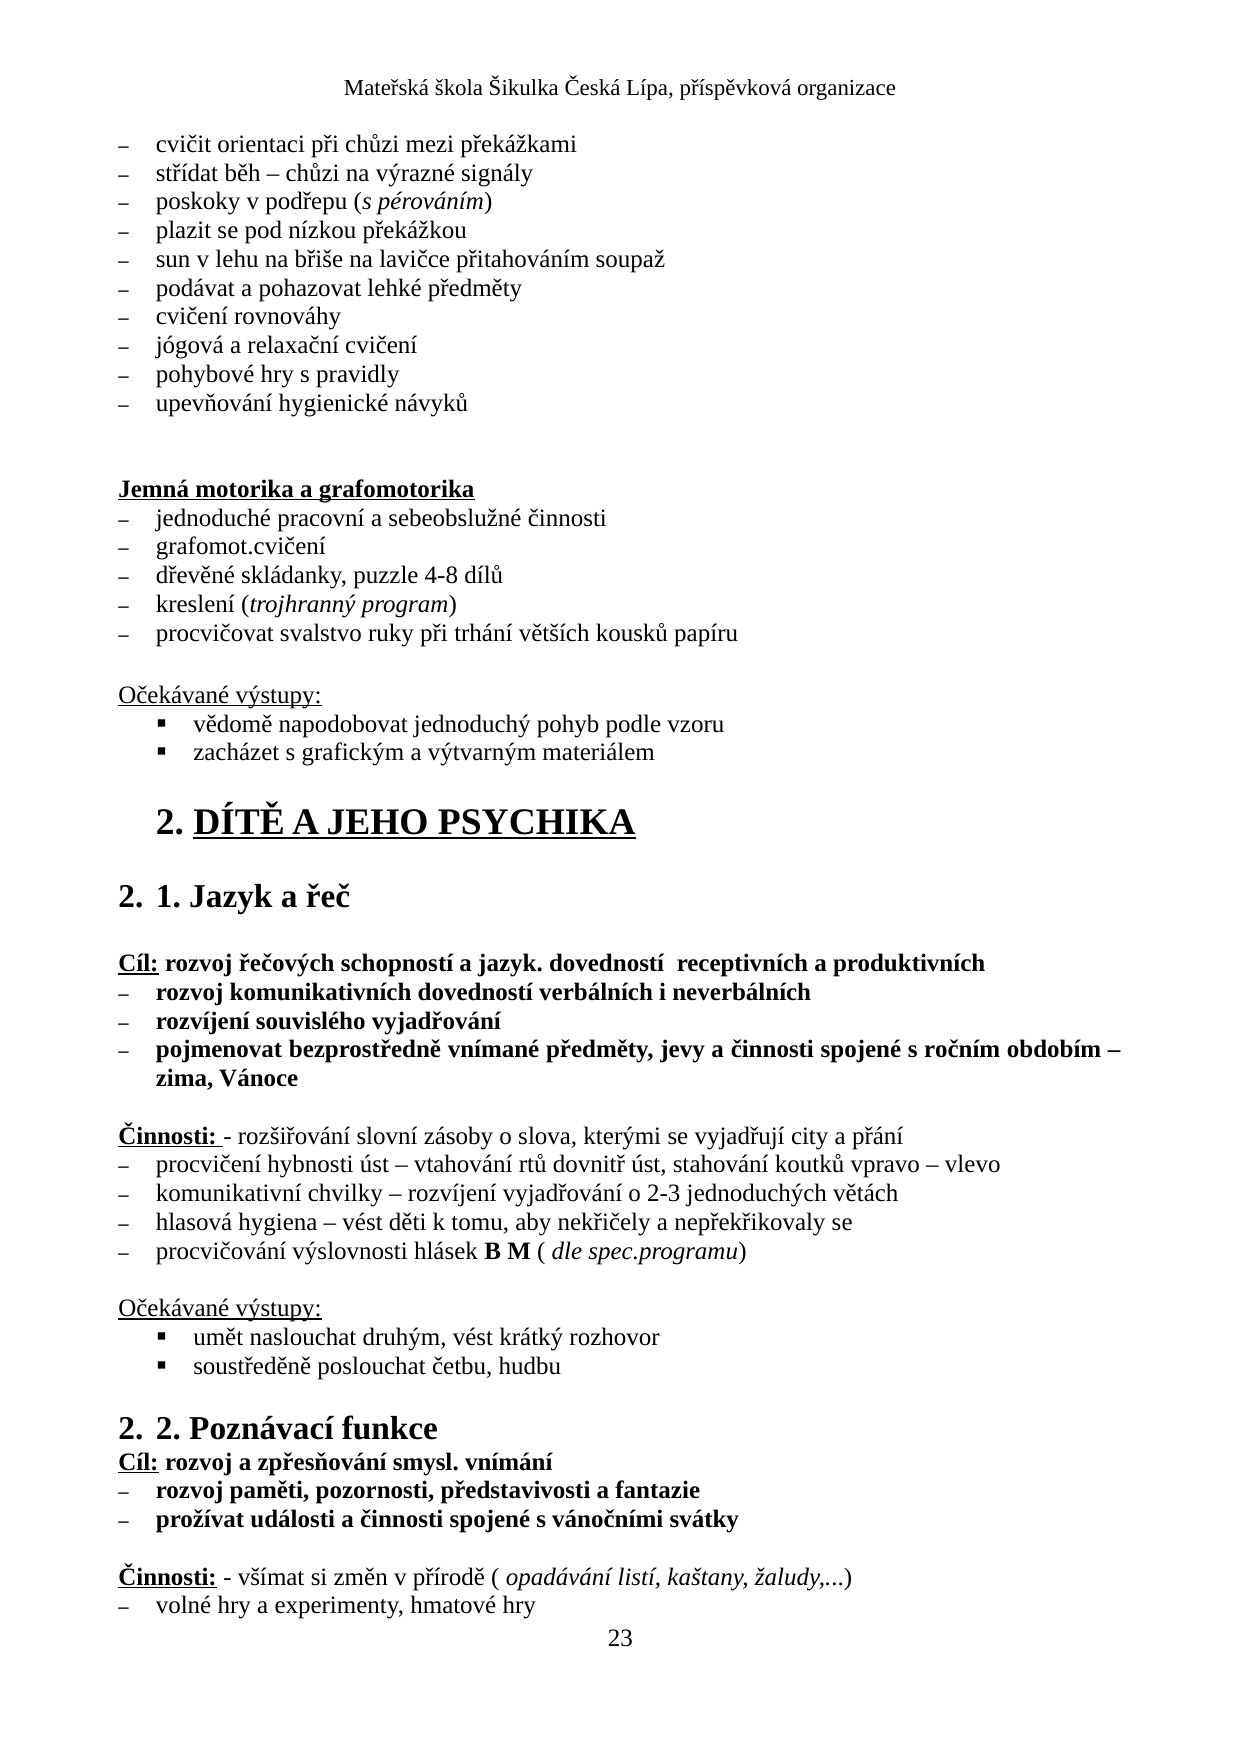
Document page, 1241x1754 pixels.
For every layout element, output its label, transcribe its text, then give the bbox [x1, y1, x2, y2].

list střídat běh – chůzi na výrazné signály [118, 158, 1122, 186]
text Cíl: rozvoj a zpřesňování smysl. vnímání [118, 1447, 1122, 1475]
list zacházet s grafickým a výtvarným materiálem [156, 737, 1122, 766]
list kreslení (trojhranný program) [118, 589, 1122, 618]
list rozvoj paměti, pozornosti, představivosti a fantazie [118, 1475, 1122, 1504]
list umět naslouchat druhým, vést krátký rozhovor [156, 1322, 1122, 1351]
text Jemná motorika a grafomotorika [118, 474, 1122, 503]
list pojmenovat bezprostředně vnímané předměty, jevy a činnosti spojené s ročním obdobím – zima, Vánoce [118, 1034, 1122, 1092]
list procvičování výslovnosti hlásek B M ( dle spec.programu) [118, 1236, 1122, 1264]
list jednoduché pracovní a sebeobslužné činnosti [118, 503, 1122, 531]
list upevňování hygienické návyků [118, 388, 1122, 416]
list podávat a pohazovat lehké předměty [118, 273, 1122, 301]
list rozvíjení souvislého vyjadřování [118, 1006, 1122, 1034]
list plazit se pod nízkou překážkou [118, 215, 1122, 244]
list vědomě napodobovat jednoduchý pohyb podle vzoru [156, 709, 1122, 737]
list prožívat události a činnosti spojené s vánočními svátky [118, 1504, 1122, 1533]
list volné hry a experimenty, hmatové hry [118, 1590, 1122, 1619]
list soustředěně poslouchat četbu, hudbu [156, 1351, 1122, 1379]
text Očekávané výstupy: [118, 1293, 1122, 1322]
list 2. Poznávací funkce [118, 1408, 1122, 1447]
text Očekávané výstupy: [118, 680, 1122, 709]
list jógová a relaxační cvičení [118, 330, 1122, 359]
list DÍTĚ A JEHO PSYCHIKA [156, 800, 1122, 843]
list sun v lehu na břiše na lavičce přitahováním soupaž [118, 244, 1122, 273]
list cvičení rovnováhy [118, 301, 1122, 330]
text Cíl: rozvoj řečových schopností a jazyk. dovedností receptivních a produktivních [118, 948, 1122, 977]
list poskoky v podřepu (s pérováním) [118, 186, 1122, 215]
list komunikativní chvilky – rozvíjení vyjadřování o 2-3 jednoduchých větách [118, 1178, 1122, 1207]
list dřevěné skládanky, puzzle 4-8 dílů [118, 560, 1122, 589]
list procvičovat svalstvo ruky při trhání větších kousků papíru [118, 618, 1122, 646]
text Činnosti: - rozšiřování slovní zásoby o slova, kterými se vyjadřují city a přání [118, 1121, 1122, 1149]
text Činnosti: - všímat si změn v přírodě ( opadávání listí, kaštany, žaludy,...) [118, 1562, 1122, 1590]
list grafomot.cvičení [118, 531, 1122, 560]
list pohybové hry s pravidly [118, 359, 1122, 388]
list hlasová hygiena – vést děti k tomu, aby nekřičely a nepřekřikovaly se [118, 1207, 1122, 1236]
list rozvoj komunikativních dovedností verbálních i neverbálních [118, 977, 1122, 1006]
list 1. Jazyk a řeč [118, 876, 1122, 915]
list procvičení hybnosti úst – vtahování rtů dovnitř úst, stahování koutků vpravo – vlevo [118, 1149, 1122, 1178]
list cvičit orientaci při chůzi mezi překážkami [118, 129, 1122, 158]
